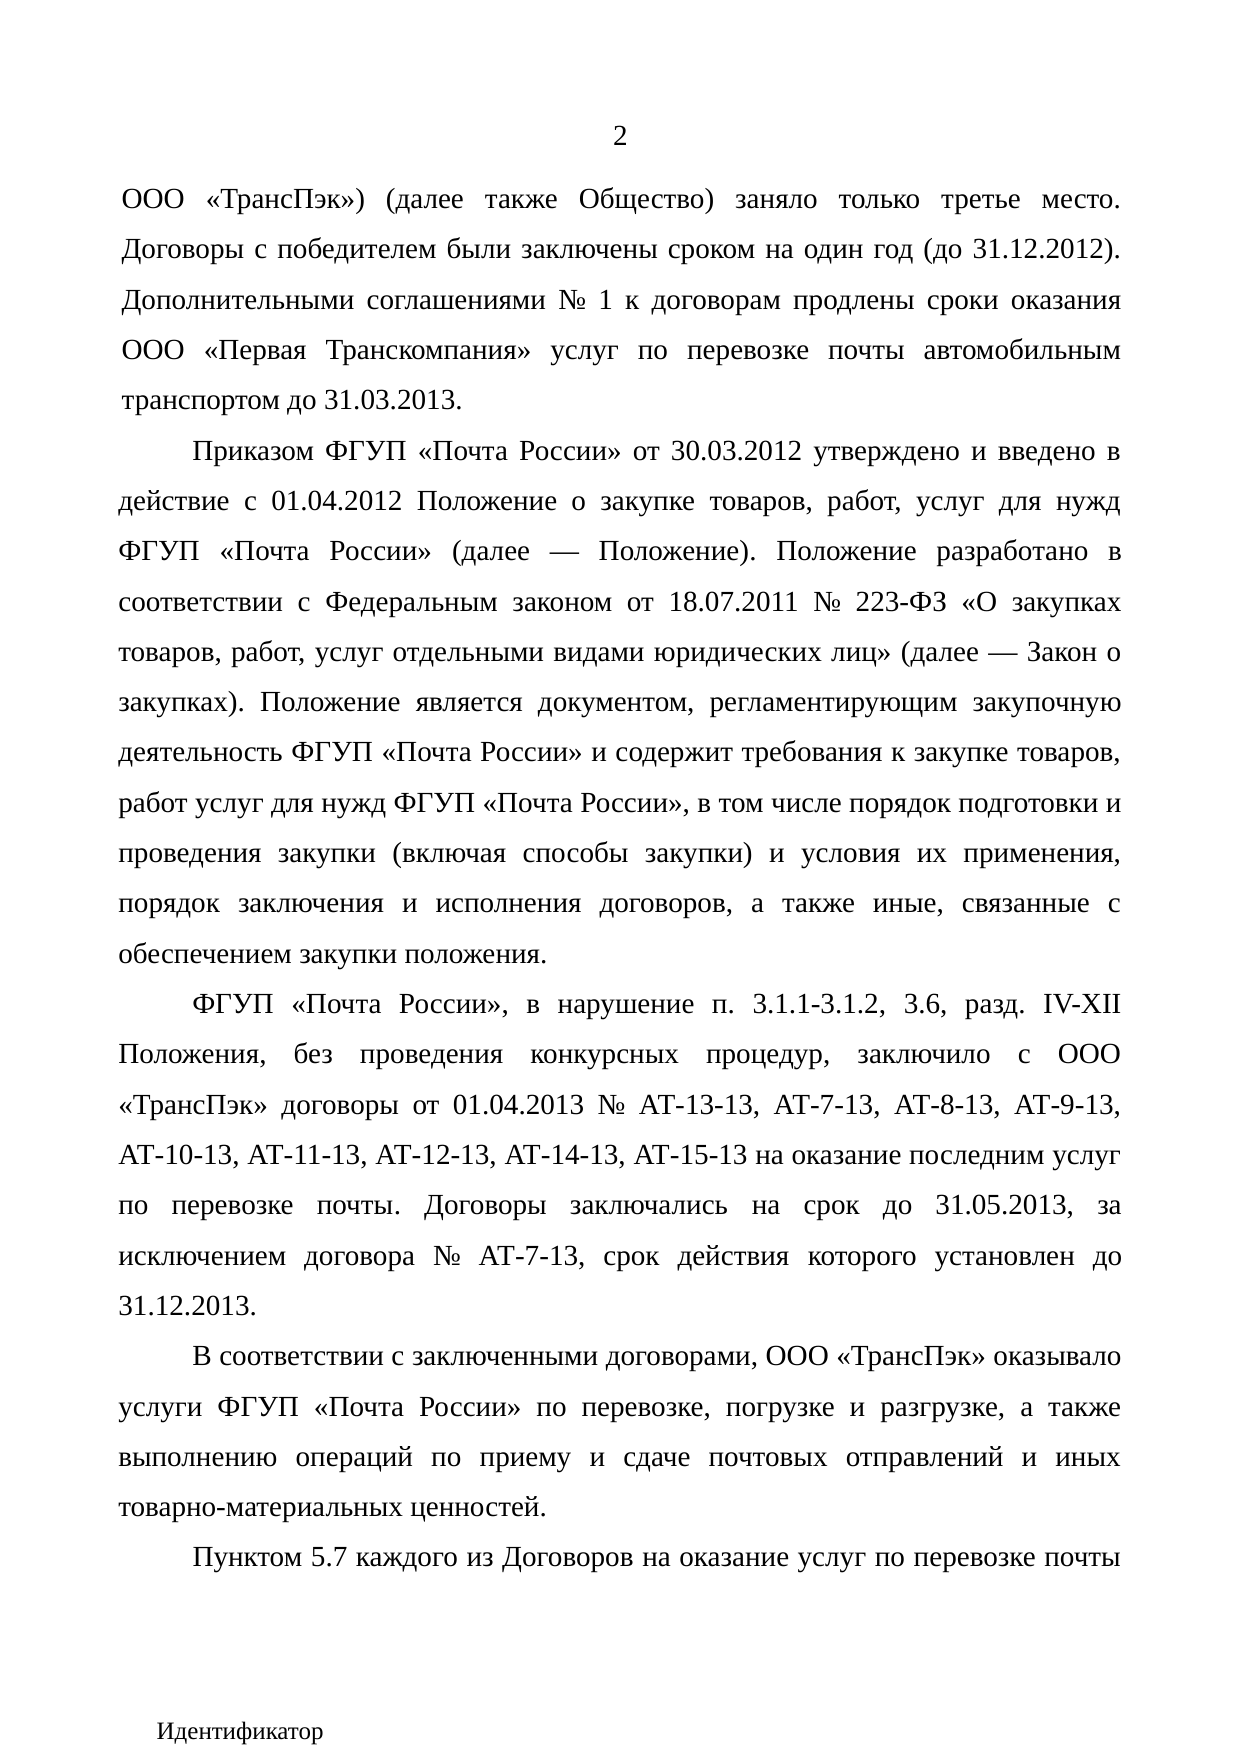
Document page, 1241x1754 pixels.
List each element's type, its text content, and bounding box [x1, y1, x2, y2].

text ООО «ТрансПэк») (далее также Общество) заняло только третье место. Договоры с победителем были заключены сроком на один год (до 31.12.2012). Дополнительными соглашениями № 1 к договорам продлены сроки оказания ООО «Первая Транскомпания» услуг по перевозке почты автомобильным транспортом до 31.03.2013. [121, 181, 1122, 416]
text Приказом ФГУП «Почта России» от 30.03.2012 утверждено и введено в действие с 01.04.2012 Положение о закупке товаров, работ, услуг для нужд ФГУП «Почта России» (далее — Положение). Положение разработано в соответствии с Федеральным законом от 18.07.2011 № 223-ФЗ «О закупках товаров, работ, услуг отдельными видами юридических лиц» (далее — Закон о закупках). Положение является документом, регламентирующим закупочную деятельность ФГУП «Почта России» и содержит требования к закупке товаров, работ услуг для нужд ФГУП «Почта России», в том числе порядок подготовки и проведения закупки (включая способы закупки) и условия их применения, порядок заключения и исполнения договоров, а также иные, связанные с обеспечением закупки положения. [118, 433, 1122, 969]
text ФГУП «Почта России», в нарушение п. 3.1.1-3.1.2, 3.6, разд. IV-XII Положения, без проведения конкурсных процедур, заключило с ООО «ТрансПэк» договоры от 01.04.2013 № АТ-13-13, АТ-7-13, АТ-8-13, АТ-9-13, АТ-10-13, АТ-11-13, АТ-12-13, АТ-14-13, АТ-15-13 на оказание последним услуг по перевозке почты. Договоры заключались на срок до 31.05.2013, за исключением договора № АТ-7-13, срок действия которого установлен до 31.12.2013. [118, 986, 1122, 1322]
text В соответствии с заключенными договорами, ООО «ТрансПэк» оказывало услуги ФГУП «Почта России» по перевозке, погрузке и разгрузке, а также выполнению операций по приему и сдаче почтовых отправлений и иных товарно-материальных ценностей. [118, 1338, 1122, 1523]
text Пунктом 5.7 каждого из Договоров на оказание услуг по перевозке почты [121, 1539, 1122, 1573]
